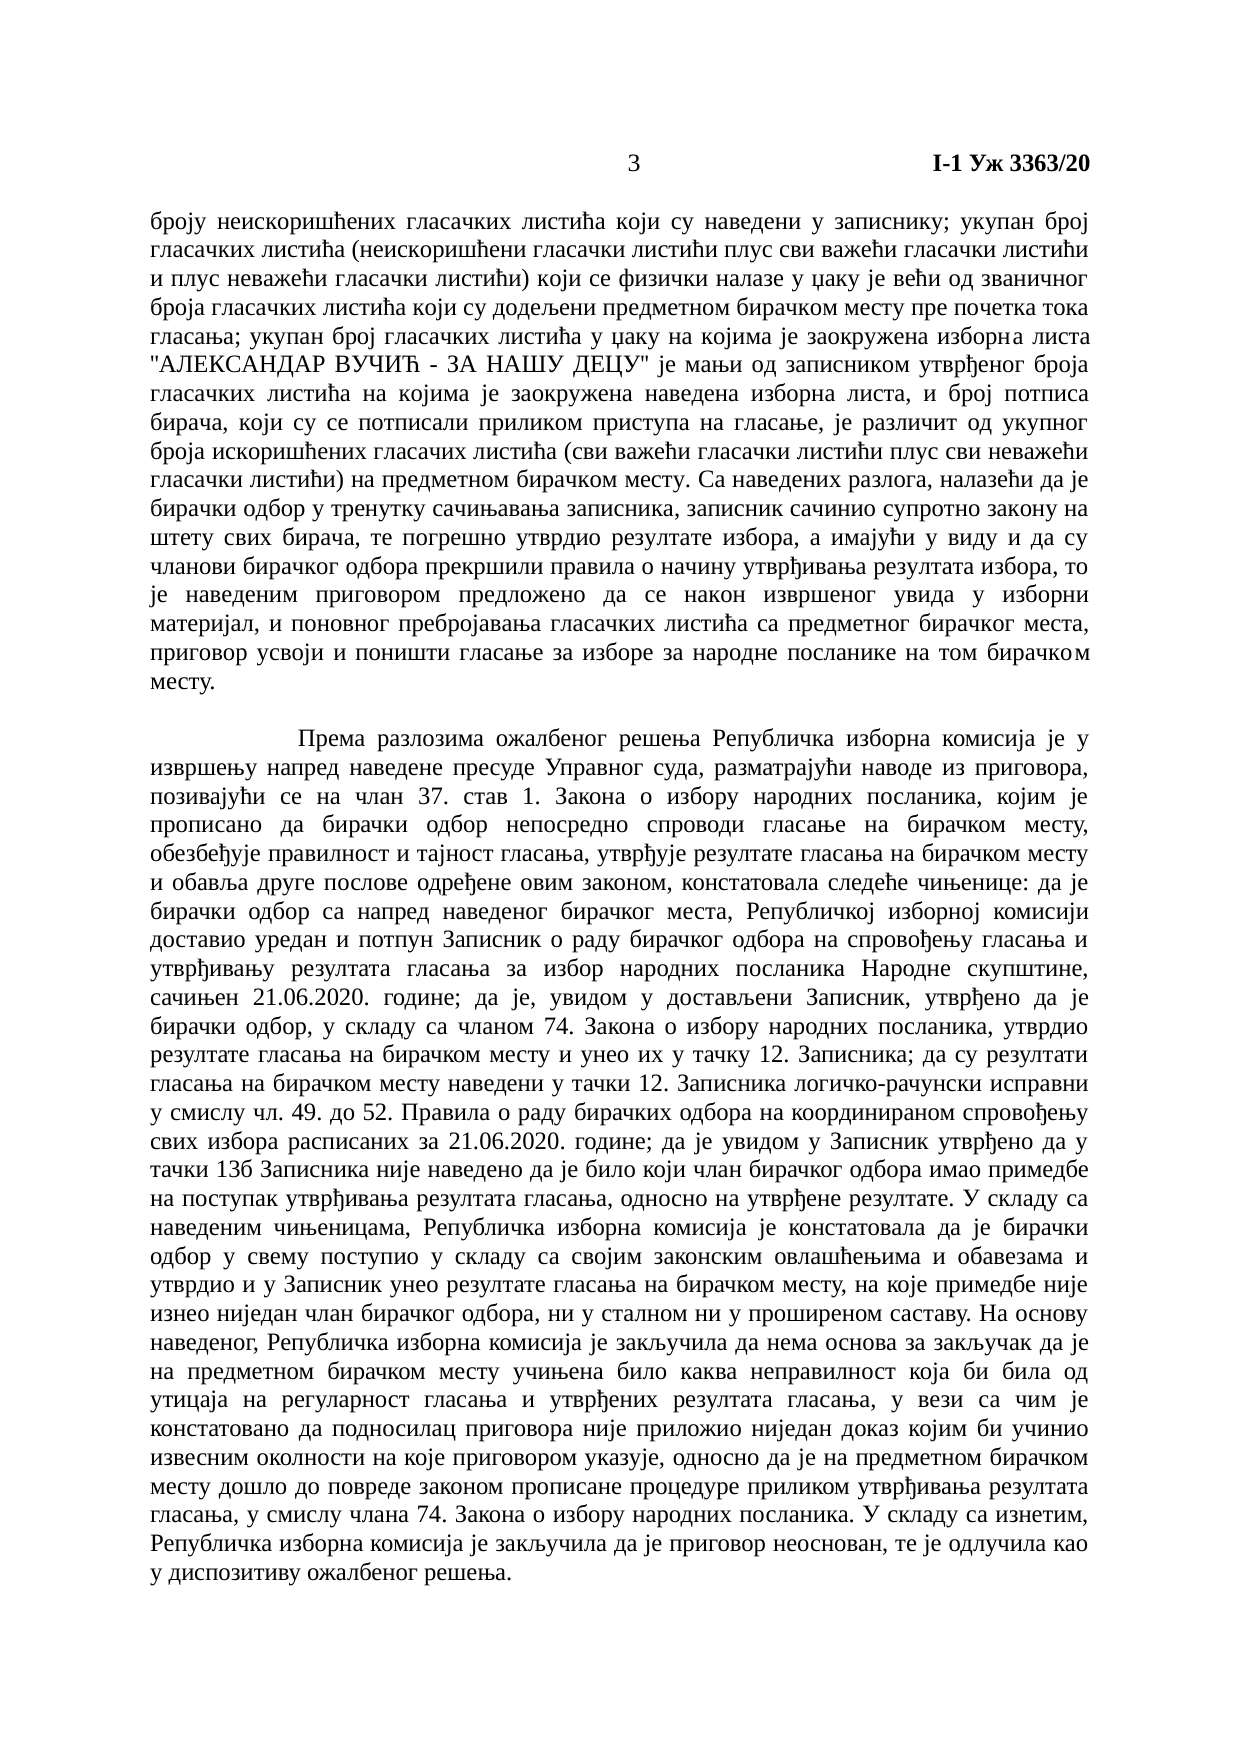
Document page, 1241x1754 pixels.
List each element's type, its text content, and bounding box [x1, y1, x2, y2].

text Према разлозима ожалбеног решења Републичка изборна комисија је у извршењу напред наведене пресуде Управног суда, разматрајући наводе из приговора, позивајући се на члан 37. став 1. Закона о избору народних посланика, којим је прописано да бирачки одбор непосредно спроводи гласање на бирачком месту, обезбеђује правилност и тајност гласања, утврђује резултате гласања на бирачком месту и обавља друге послове одређене овим законом, констатовала следеће чињенице: да је бирачки одбор са напред наведеног бирачког места, Републичкој изборној комисији доставио уредан и потпун Записник о раду бирачког одбора на спровођењу гласања и утврђивању резултата гласања за избор народних посланика Народне скупштине, сачињен 21.06.2020. године; да је, увидом у достављени Записник, утврђено да је бирачки одбор, у складу са чланом 74. Закона о избору народних посланика, утврдио резултате гласања на бирачком месту и унео их у тачку 12. Записника; да су резултати гласања на бирачком месту наведени у тачки 12. Записника логичко-рачунски исправни у смислу чл. 49. до 52. Правила о раду бирачких одбора на координираном спровођењу свих избора расписаних за 21.06.2020. године; да је увидом у Записник утврђено да у тачки 13б Записника није наведено да је било који члан бирачког одбора имао примедбе на поступак утврђивања резултата гласања, односно на утврђене резултате. У складу са наведеним чињеницама, Републичка изборна комисија је констатовала да је бирачки одбор у свему поступио у складу са својим законским овлашћењима и обавезама и утврдио и у Записник унео резултате гласања на бирачком месту, на које примедбе није изнео ниједан члан бирачког одбора, ни у сталном ни у проширеном саставу. На основу наведеног, Републичка изборна комисија је закључила да нема основа за закључак да је на предметном бирачком месту учињена било каква неправилност која би била од утицаја на регуларност гласања и утврђених резултата гласања, у вези са чим је констатовано да подносилац приговора није приложио ниједан доказ којим би учинио извесним околности на које приговором указује, односно да је на предметном бирачком месту дошло до повреде законом прописане процедуре приликом утврђивања резултата гласања, у смислу члана 74. Закона о избору народних посланика. У складу са изнетим, Републичка изборна комисија је закључила да је приговор неоснован, те је одлучила као у диспозитиву ожалбеног решења. [150, 723, 1090, 1586]
text броју неискоришћених гласачких листића који су наведени у записнику; укупан број гласачких листића (неискоришћени гласачки листићи плус сви важећи гласачки листићи и плус неважећи гласачки листићи) који се физички налазе у џаку је већи од званичног броја гласачких листића који су додељени предметном бирачком месту пре почетка тока гласања; укупан број гласачких листића у џаку на којима је заокружена изборна листа ''АЛЕКСАНДАР ВУЧИЋ - ЗА НАШУ ДЕЦУ'' је мањи од записником утврђеног броја гласачких листића на којима је заокружена наведена изборна листа, и број потписа бирача, који су се потписали приликом приступа на гласање, је различит од укупног броја искоришћених гласачих листића (сви важећи гласачки листићи плус сви неважећи гласачки листићи) на предметном бирачком месту. Са наведених разлога, налазећи да је бирачки одбор у тренутку сачињавања записника, записник сачинио супротно закону на штету свих бирача, те погрешно утврдио резултате избора, а имајући у виду и да су чланови бирачког одбора прекршили правила о начину утврђивања резултата избора, то је наведеним приговором предложено да се након извршеног увида у изборни материјал, и поновног пребројавања гласачких листића са предметног бирачког места, приговор усвоји и поништи гласање за изборе за народне посланике на том бирачком месту. [150, 206, 1090, 694]
